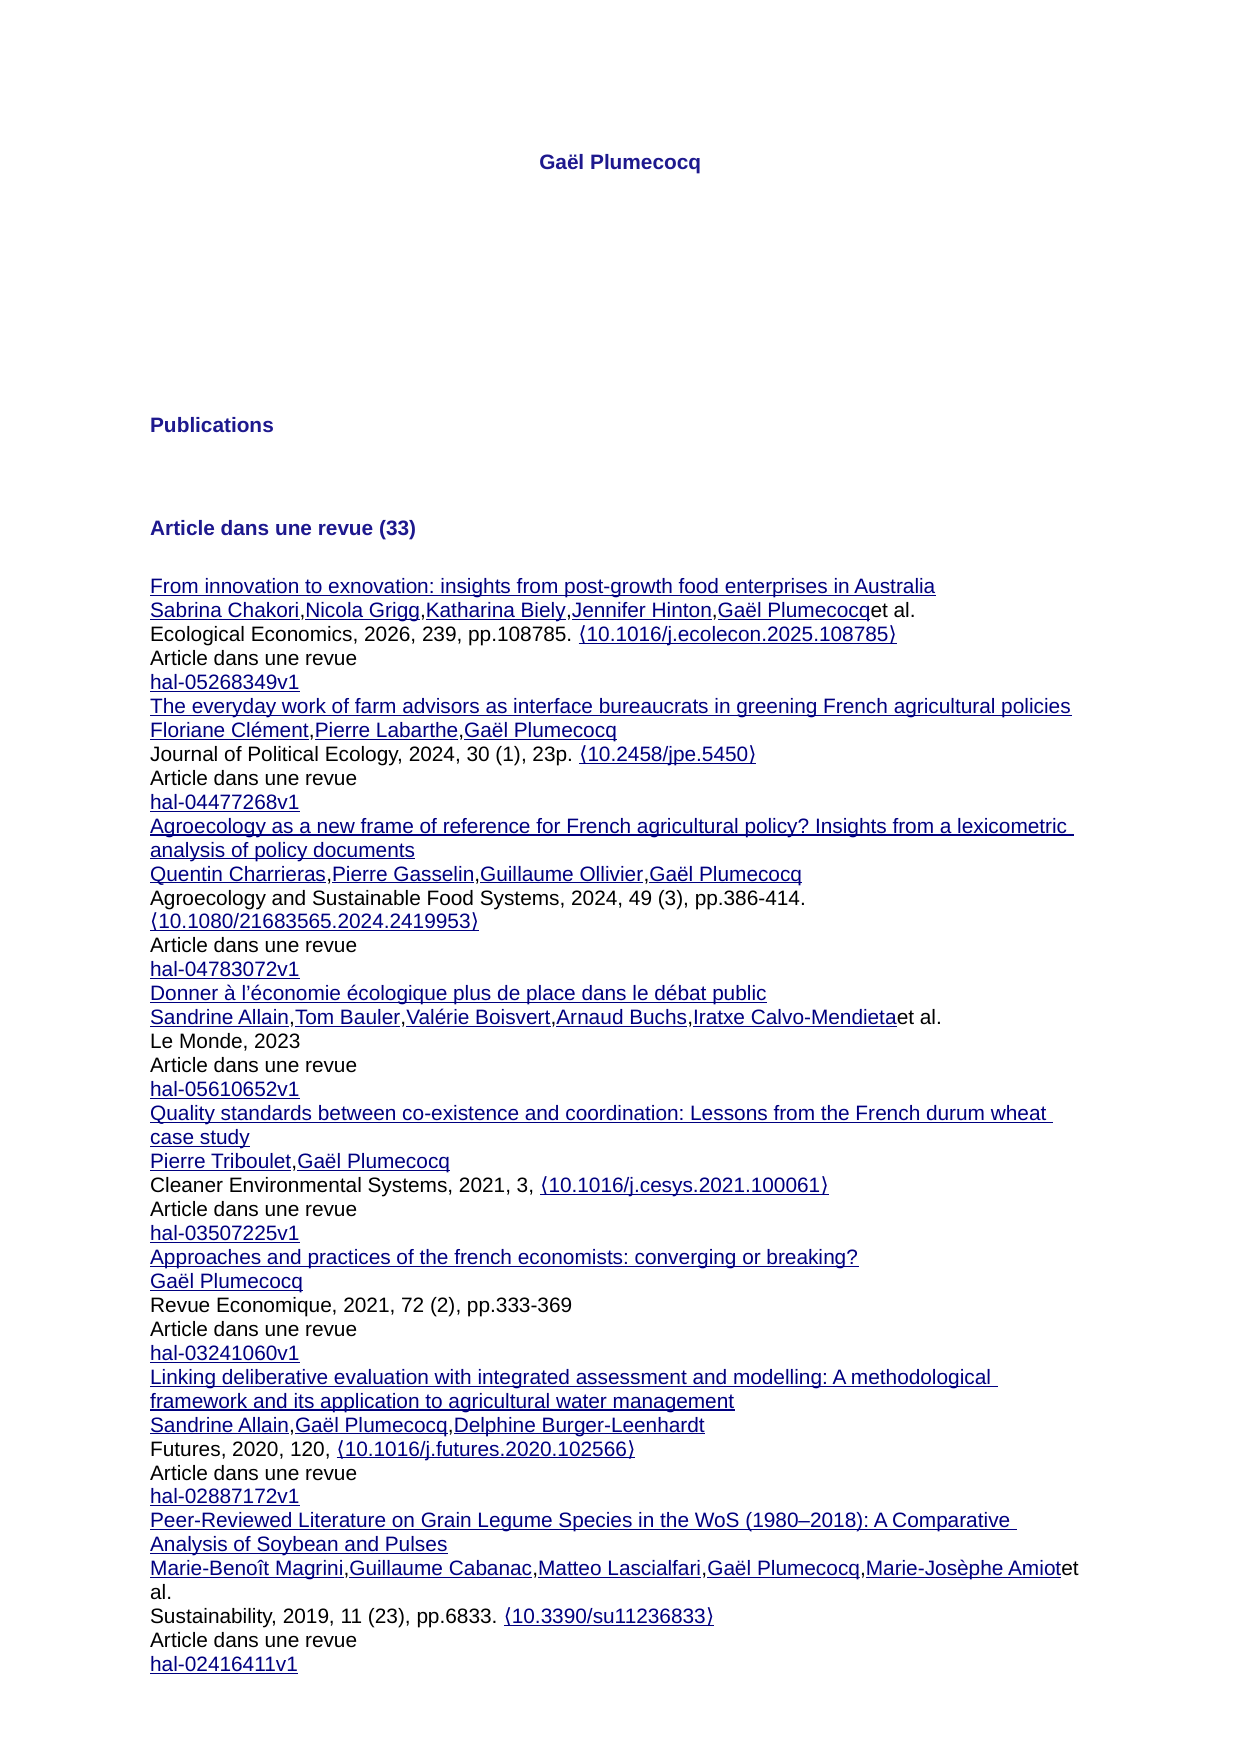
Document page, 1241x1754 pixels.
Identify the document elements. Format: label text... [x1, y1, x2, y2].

table_cell Peer-Reviewed Literature on Grain Legume Species in the WoS (1980–2018): A Comparative Analysis of Soybean and Pulses Marie-Benoît Magrini,Guillaume Cabanac,Matteo Lascialfari,Gaël Plumecocq,Marie-Josèphe Amiotet al. Sustainability, 2019, 11 (23), pp.6833. ⟨10.3390/su11236833⟩ Article dans une revue hal-02416411v1 [150, 1508, 1090, 1676]
table_cell Linking deliberative evaluation with integrated assessment and modelling: A methodological framework and its application to agricultural water management Sandrine Allain,Gaël Plumecocq,Delphine Burger-Leenhardt Futures, 2020, 120, ⟨10.1016/j.futures.2020.102566⟩ Article dans une revue hal-02887172v1 [150, 1365, 1090, 1508]
table_cell Donner à l’économie écologique plus de place dans le débat public Sandrine Allain,Tom Bauler,Valérie Boisvert,Arnaud Buchs,Iratxe Calvo-Mendietaet al. Le Monde, 2023 Article dans une revue hal-05610652v1 [150, 981, 1090, 1101]
subtitle Gaël Plumecocq [150, 150, 1090, 174]
table_cell Agroecology as a new frame of reference for French agricultural policy? Insights from a lexicometric analysis of policy documents Quentin Charrieras,Pierre Gasselin,Guillaume Ollivier,Gaël Plumecocq Agroecology and Sustainable Food Systems, 2024, 49 (3), pp.386-414. ⟨10.1080/21683565.2024.2419953⟩ Article dans une revue hal-04783072v1 [150, 814, 1090, 981]
table_header From innovation to exnovation: insights from post-growth food enterprises in Australia Sabrina Chakori,Nicola Grigg,Katharina Biely,Jennifer Hinton,Gaël Plumecocqet al. Ecological Economics, 2026, 239, pp.108785. ⟨10.1016/j.ecolecon.2025.108785⟩ Article dans une revue hal-05268349v1 [150, 574, 1090, 694]
table_cell Quality standards between co-existence and coordination: Lessons from the French durum wheat case study Pierre Triboulet,Gaël Plumecocq Cleaner Environmental Systems, 2021, 3, ⟨10.1016/j.cesys.2021.100061⟩ Article dans une revue hal-03507225v1 [150, 1101, 1090, 1245]
subtitle Publications [150, 412, 1090, 436]
table_cell Approaches and practices of the french economists: converging or breaking? Gaël Plumecocq Revue Economique, 2021, 72 (2), pp.333-369 Article dans une revue hal-03241060v1 [150, 1245, 1090, 1364]
table_cell The everyday work of farm advisors as interface bureaucrats in greening French agricultural policies Floriane Clément,Pierre Labarthe,Gaël Plumecocq Journal of Political Ecology, 2024, 30 (1), 23p. ⟨10.2458/jpe.5450⟩ Article dans une revue hal-04477268v1 [150, 694, 1090, 813]
subtitle Article dans une revue (33) [150, 516, 1090, 539]
